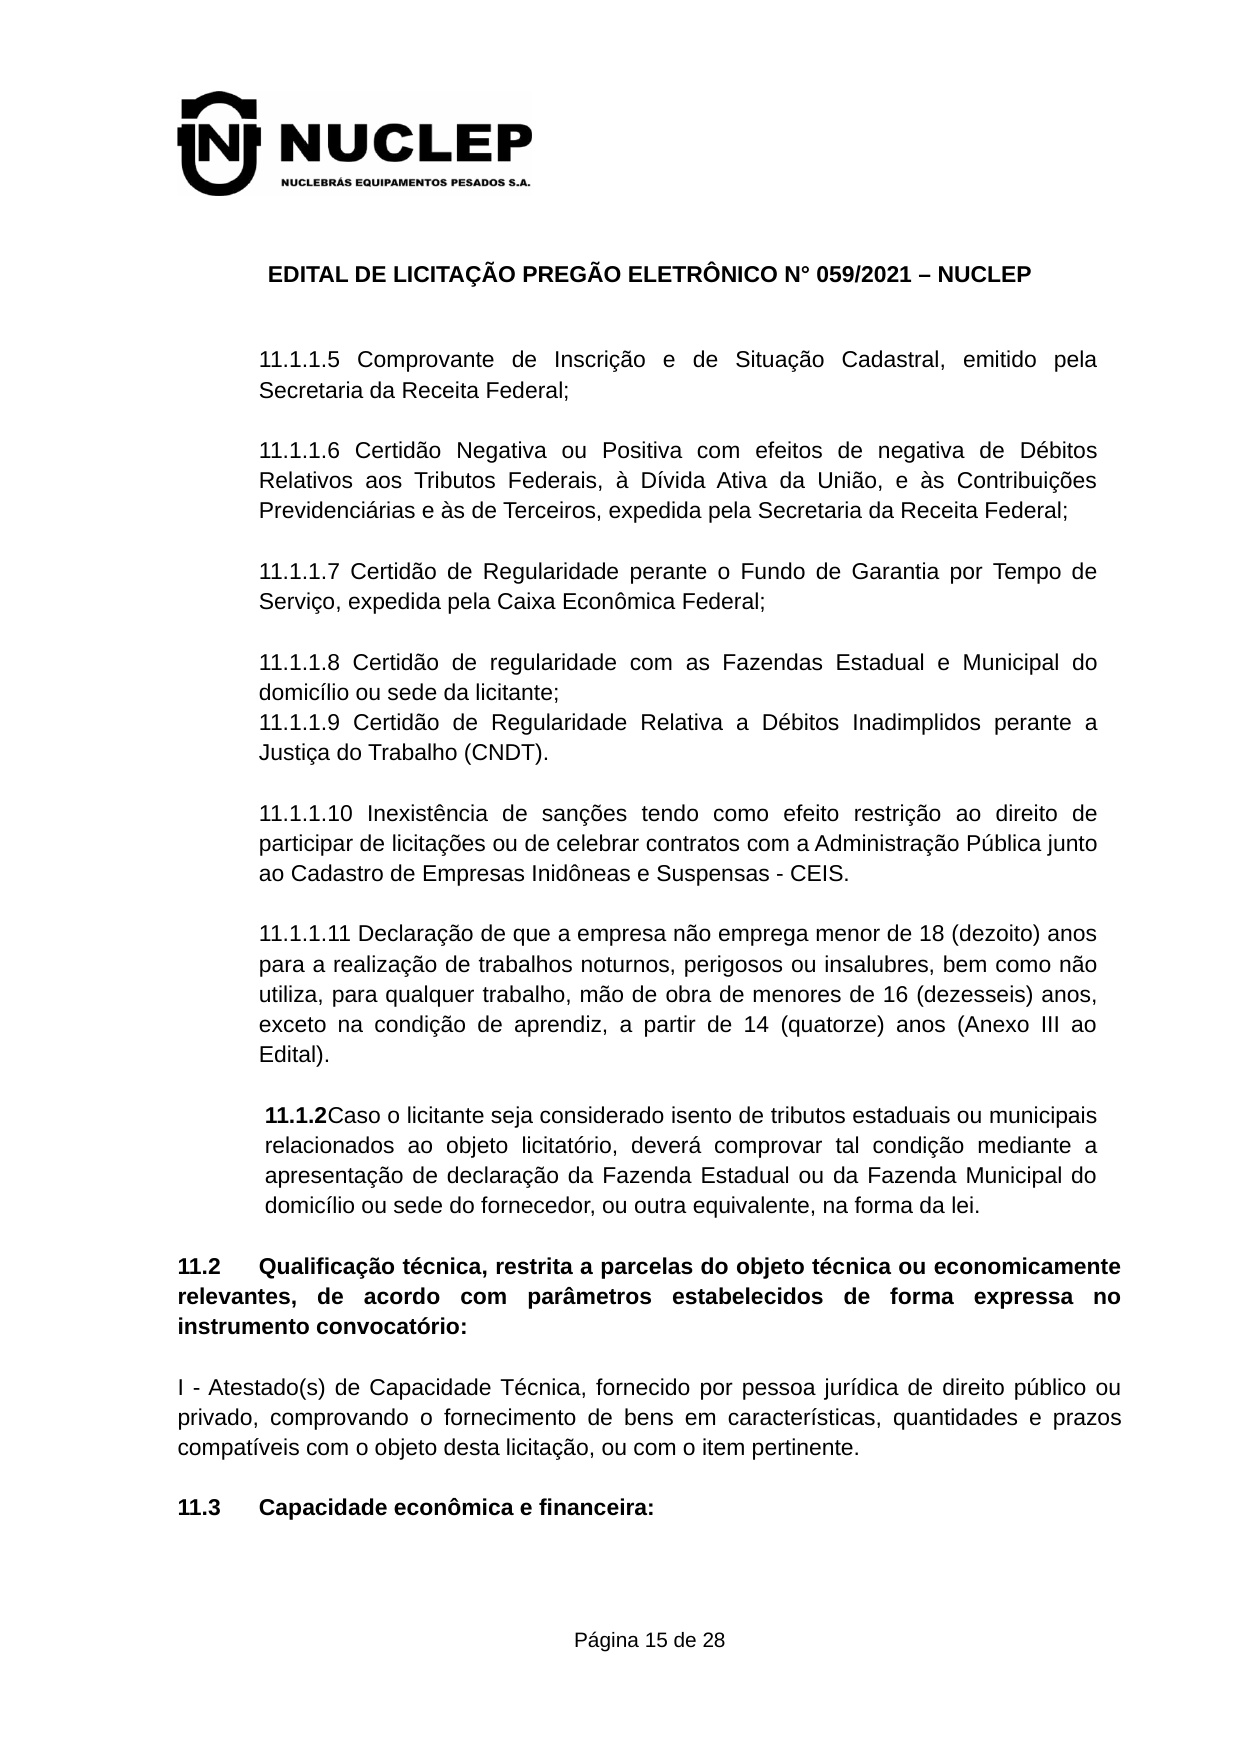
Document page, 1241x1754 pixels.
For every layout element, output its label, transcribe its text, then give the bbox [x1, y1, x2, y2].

text 11.1.1.7 Certidão de Regularidade perante o Fundo de Garantia por Tempo de Serviço, expedida pela Caixa Econômica Federal; [259, 558, 1098, 614]
list Capacidade econômica e financeira: [177, 1494, 1122, 1521]
text 11.1.1.11 Declaração de que a empresa não emprega menor de 18 (dezoito) anos para a realização de trabalhos noturnos, perigosos ou insalubres, bem como não utiliza, para qualquer trabalho, mão de obra de menores de 16 (dezesseis) anos, exceto na condição de aprendiz, a partir de 14 (quatorze) anos (Anexo III ao Edital). [259, 920, 1098, 1068]
text 11.1.1.9 Certidão de Regularidade Relativa a Débitos Inadimplidos perante a Justiça do Trabalho (CNDT). [259, 709, 1098, 766]
text 11.1.1.6 Certidão Negativa ou Positiva com efeitos de negativa de Débitos Relativos aos Tributos Federais, à Dívida Ativa da União, e às Contribuições Previdenciárias e às de Terceiros, expedida pela Secretaria da Receita Federal; [259, 437, 1098, 524]
text I - Atestado(s) de Capacidade Técnica, fornecido por pessoa jurídica de direito público ou privado, comprovando o fornecimento de bens em características, quantidades e prazos compatíveis com o objeto desta licitação, ou com o item pertinente. [177, 1373, 1122, 1460]
list Caso o licitante seja considerado isento de tributos estaduais ou municipais relacionados ao objeto licitatório, deverá comprovar tal condição mediante a apresentação de declaração da Fazenda Estadual ou da Fazenda Municipal do domicílio ou sede do fornecedor, ou outra equivalente, na forma da lei. [264, 1102, 1098, 1219]
list Qualificação técnica, restrita a parcelas do objeto técnica ou economicamente relevantes, de acordo com parâmetros estabelecidos de forma expressa no instrumento convocatório: [177, 1253, 1122, 1339]
text 11.1.1.8 Certidão de regularidade com as Fazendas Estadual e Municipal do domicílio ou sede da licitante; [259, 648, 1098, 705]
text 11.1.1.5 Comprovante de Inscrição e de Situação Cadastral, emitido pela Secretaria da Receita Federal; [259, 346, 1098, 403]
text 11.1.1.10 Inexistência de sanções tendo como efeito restrição ao direito de participar de licitações ou de celebrar contratos com a Administração Pública junto ao Cadastro de Empresas Inidôneas e Suspensas - CEIS. [259, 799, 1098, 886]
picture [177, 91, 532, 196]
